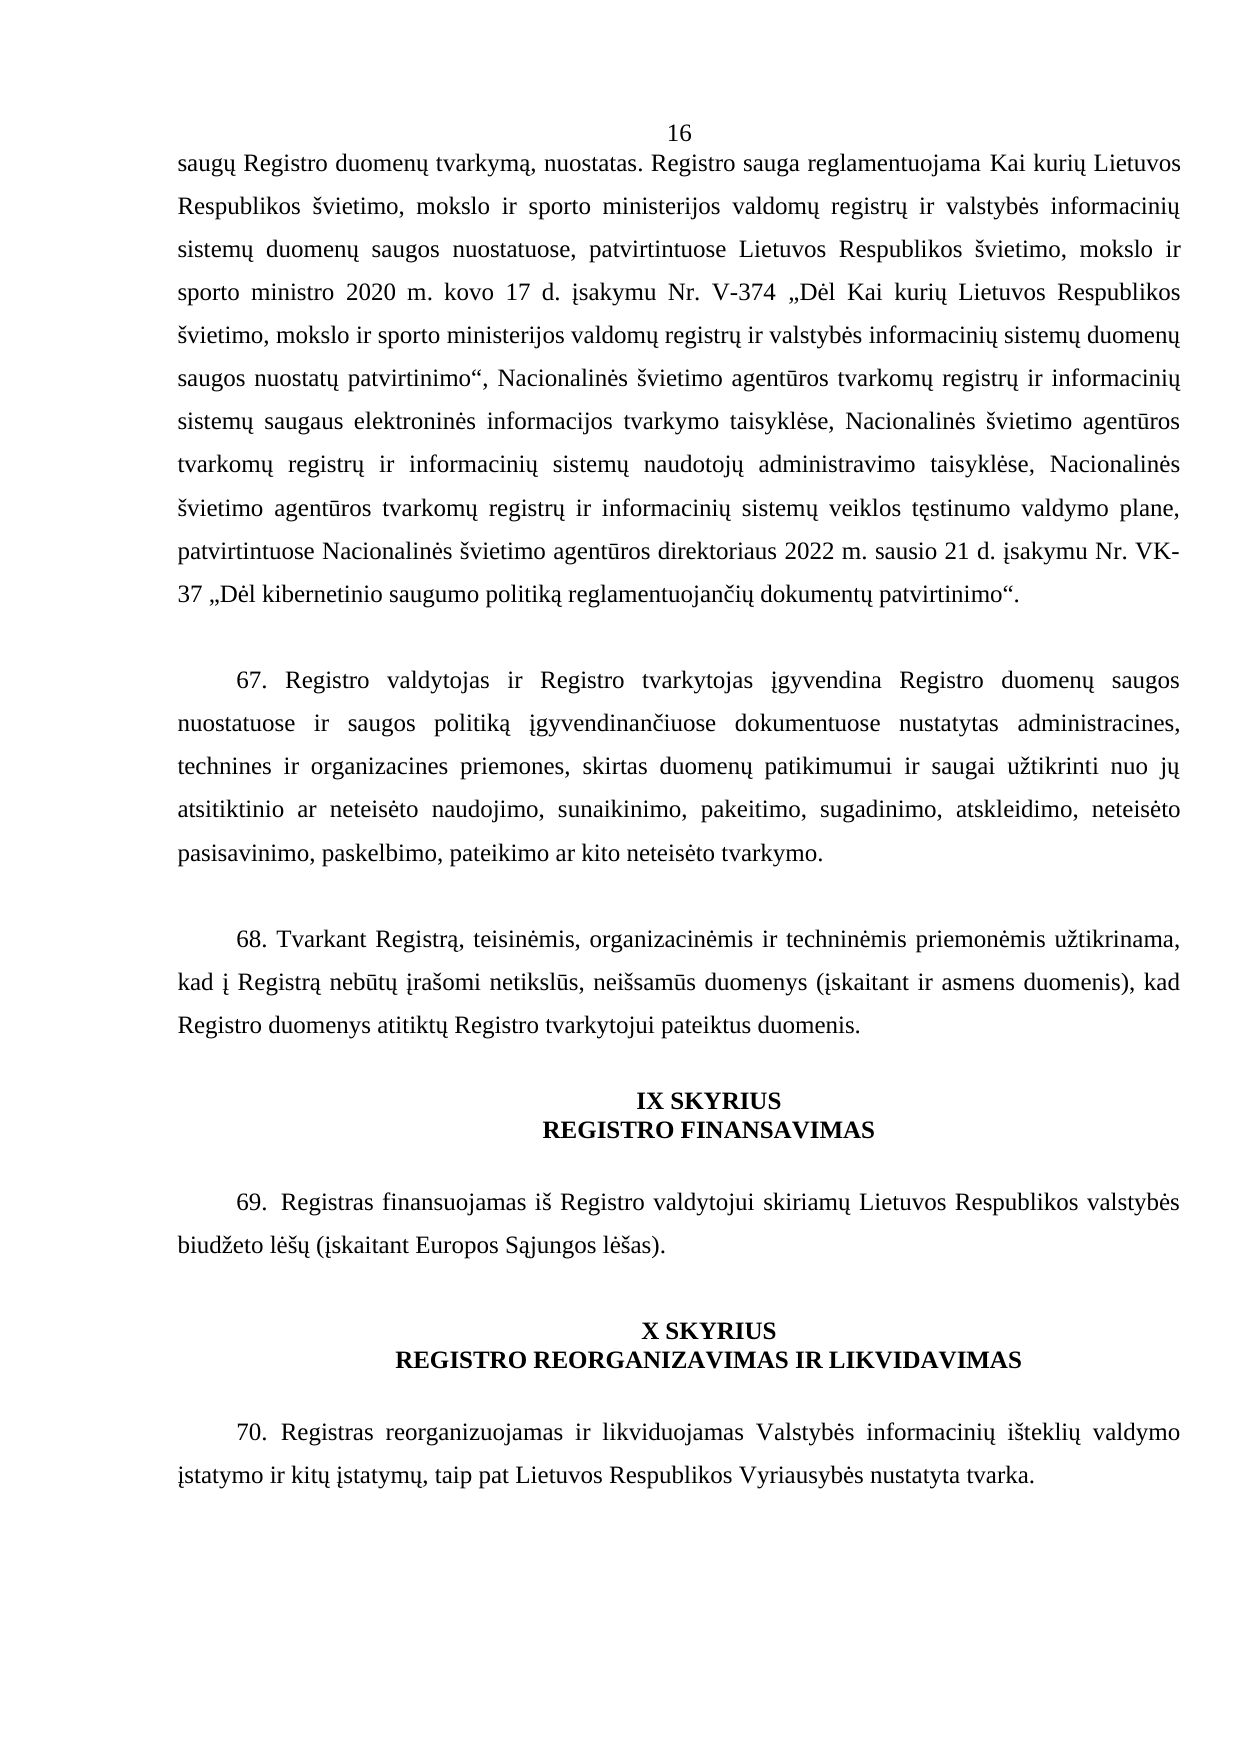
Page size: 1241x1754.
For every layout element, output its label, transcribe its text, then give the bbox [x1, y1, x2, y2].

text 67. Registro valdytojas ir Registro tvarkytojas įgyvendina Registro duomenų saugos nuostatuose ir saugos politiką įgyvendinančiuose dokumentuose nustatytas administracines, technines ir organizacines priemones, skirtas duomenų patikimumui ir saugai užtikrinti nuo jų atsitiktinio ar neteisėto naudojimo, sunaikinimo, pakeitimo, sugadinimo, atskleidimo, neteisėto pasisavinimo, paskelbimo, pateikimo ar kito neteisėto tvarkymo. [177, 665, 1181, 866]
text 69. Registras finansuojamas iš Registro valdytojui skiriamų Lietuvos Respublikos valstybės biudžeto lėšų (įskaitant Europos Sąjungos lėšas). [177, 1187, 1181, 1259]
text REGISTRO REORGANIZAVIMAS IR LIKVIDAVIMAS [177, 1345, 1181, 1374]
text saugų Registro duomenų tvarkymą, nuostatas. Registro sauga reglamentuojama Kai kurių Lietuvos Respublikos švietimo, mokslo ir sporto ministerijos valdomų registrų ir valstybės informacinių sistemų duomenų saugos nuostatuose, patvirtintuose Lietuvos Respublikos švietimo, mokslo ir sporto ministro 2020 m. kovo 17 d. įsakymu Nr. V-374 „Dėl Kai kurių Lietuvos Respublikos švietimo, mokslo ir sporto ministerijos valdomų registrų ir valstybės informacinių sistemų duomenų saugos nuostatų patvirtinimo“, Nacionalinės švietimo agentūros tvarkomų registrų ir informacinių sistemų saugaus elektroninės informacijos tvarkymo taisyklėse, Nacionalinės švietimo agentūros tvarkomų registrų ir informacinių sistemų naudotojų administravimo taisyklėse, Nacionalinės švietimo agentūros tvarkomų registrų ir informacinių sistemų veiklos tęstinumo valdymo plane, patvirtintuose Nacionalinės švietimo agentūros direktoriaus 2022 m. sausio 21 d. įsakymu Nr. VK-37 „Dėl kibernetinio saugumo politiką reglamentuojančių dokumentų patvirtinimo“. [177, 148, 1181, 608]
text REGISTRO FINANSAVIMAS [177, 1115, 1181, 1144]
text 70. Registras reorganizuojamas ir likviduojamas Valstybės informacinių išteklių valdymo įstatymo ir kitų įstatymų, taip pat Lietuvos Respublikos Vyriausybės nustatyta tvarka. [177, 1417, 1181, 1489]
text 68. Tvarkant Registrą, teisinėmis, organizacinėmis ir techninėmis priemonėmis užtikrinama, kad į Registrą nebūtų įrašomi netikslūs, neišsamūs duomenys (įskaitant ir asmens duomenis), kad Registro duomenys atitiktų Registro tvarkytojui pateiktus duomenis. [177, 924, 1181, 1039]
text IX SKYRIUS [177, 1086, 1181, 1115]
text X SKYRIUS [177, 1316, 1181, 1345]
